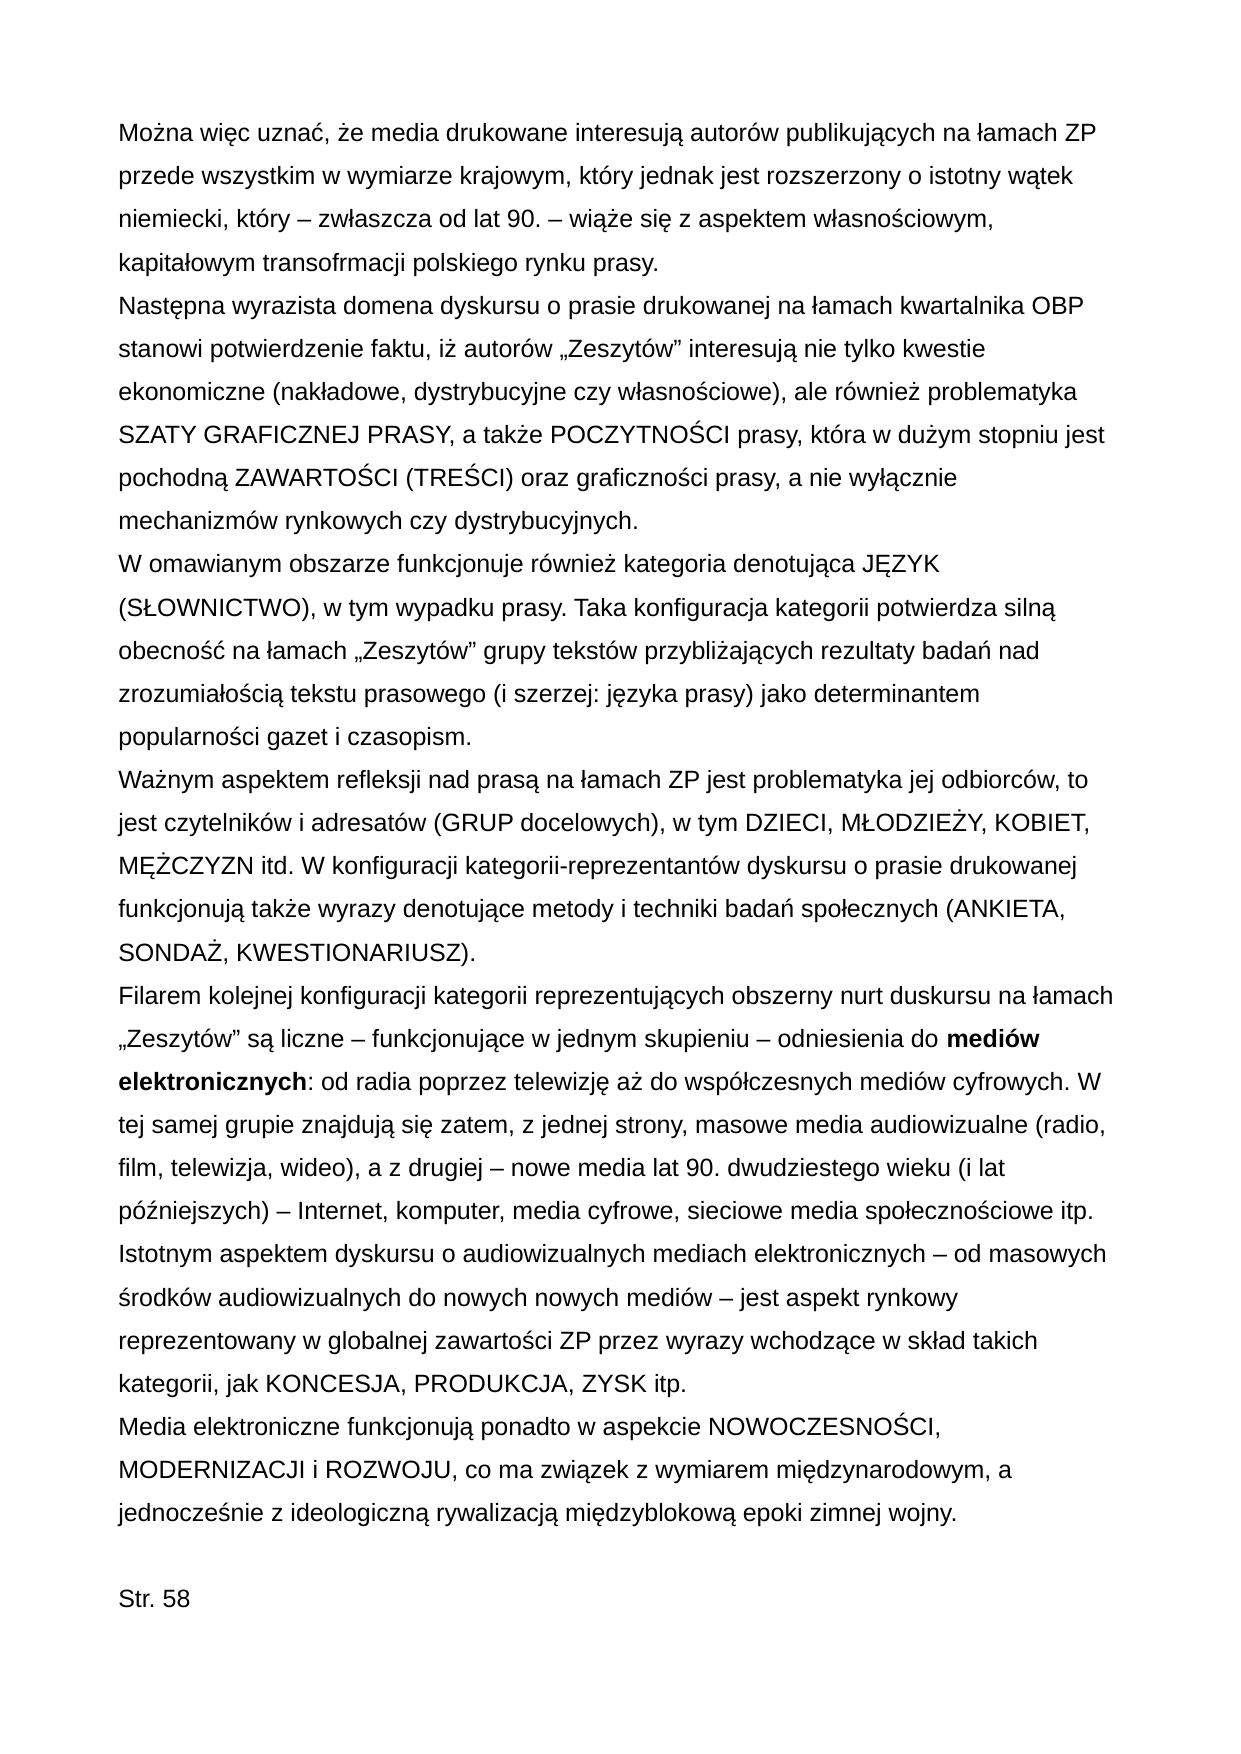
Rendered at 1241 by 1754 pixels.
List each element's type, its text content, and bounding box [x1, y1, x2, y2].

text W omawianym obszarze funkcjonuje również kategoria denotująca JĘZYK (SŁOWNICTWO), w tym wypadku prasy. Taka konfiguracja kategorii potwierdza silną obecność na łamach „Zeszytów” grupy tekstów przybliżających rezultaty badań nad zrozumiałością tekstu prasowego (i szerzej: języka prasy) jako determinantem popularności gazet i czasopism. [118, 549, 1122, 751]
text Ważnym aspektem refleksji nad prasą na łamach ZP jest problematyka jej odbiorców, to jest czytelników i adresatów (GRUP docelowych), w tym DZIECI, MŁODZIEŻY, KOBIET, MĘŻCZYZN itd. W konfiguracji kategorii-reprezentantów dyskursu o prasie drukowanej funkcjonują także wyrazy denotujące metody i techniki badań społecznych (ANKIETA, SONDAŻ, KWESTIONARIUSZ). [118, 765, 1122, 966]
text Media elektroniczne funkcjonują ponadto w aspekcie NOWOCZESNOŚCI, MODERNIZACJI i ROZWOJU, co ma związek z wymiarem międzynarodowym, a jednocześnie z ideologiczną rywalizacją międzyblokową epoki zimnej wojny. [118, 1412, 1122, 1527]
text Filarem kolejnej konfiguracji kategorii reprezentujących obszerny nurt duskursu na łamach „Zeszytów” są liczne – funkcjonujące w jednym skupieniu – odniesienia do mediów elektronicznych: od radia poprzez telewizję aż do współczesnych mediów cyfrowych. W tej samej grupie znajdują się zatem, z jednej strony, masowe media audiowizualne (radio, film, telewizja, wideo), a z drugiej – nowe media lat 90. dwudziestego wieku (i lat późniejszych) – Internet, komputer, media cyfrowe, sieciowe media społecznościowe itp. [118, 981, 1122, 1225]
text Istotnym aspektem dyskursu o audiowizualnych mediach elektronicznych – od masowych środków audiowizualnych do nowych nowych mediów – jest aspekt rynkowy reprezentowany w globalnej zawartości ZP przez wyrazy wchodzące w skład takich kategorii, jak KONCESJA, PRODUKCJA, ZYSK itp. [118, 1239, 1122, 1397]
text Można więc uznać, że media drukowane interesują autorów publikujących na łamach ZP przede wszystkim w wymiarze krajowym, który jednak jest rozszerzony o istotny wątek niemiecki, który – zwłaszcza od lat 90. – wiąże się z aspektem własnościowym, kapitałowym transofrmacji polskiego rynku prasy. [118, 118, 1122, 276]
text Następna wyrazista domena dyskursu o prasie drukowanej na łamach kwartalnika OBP stanowi potwierdzenie faktu, iż autorów „Zeszytów” interesują nie tylko kwestie ekonomiczne (nakładowe, dystrybucyjne czy własnościowe), ale również problematyka SZATY GRAFICZNEJ PRASY, a także POCZYTNOŚCI prasy, która w dużym stopniu jest pochodną ZAWARTOŚCI (TREŚCI) oraz graficzności prasy, a nie wyłącznie mechanizmów rynkowych czy dystrybucyjnych. [118, 291, 1122, 535]
text Str. 58 [118, 1584, 1122, 1613]
